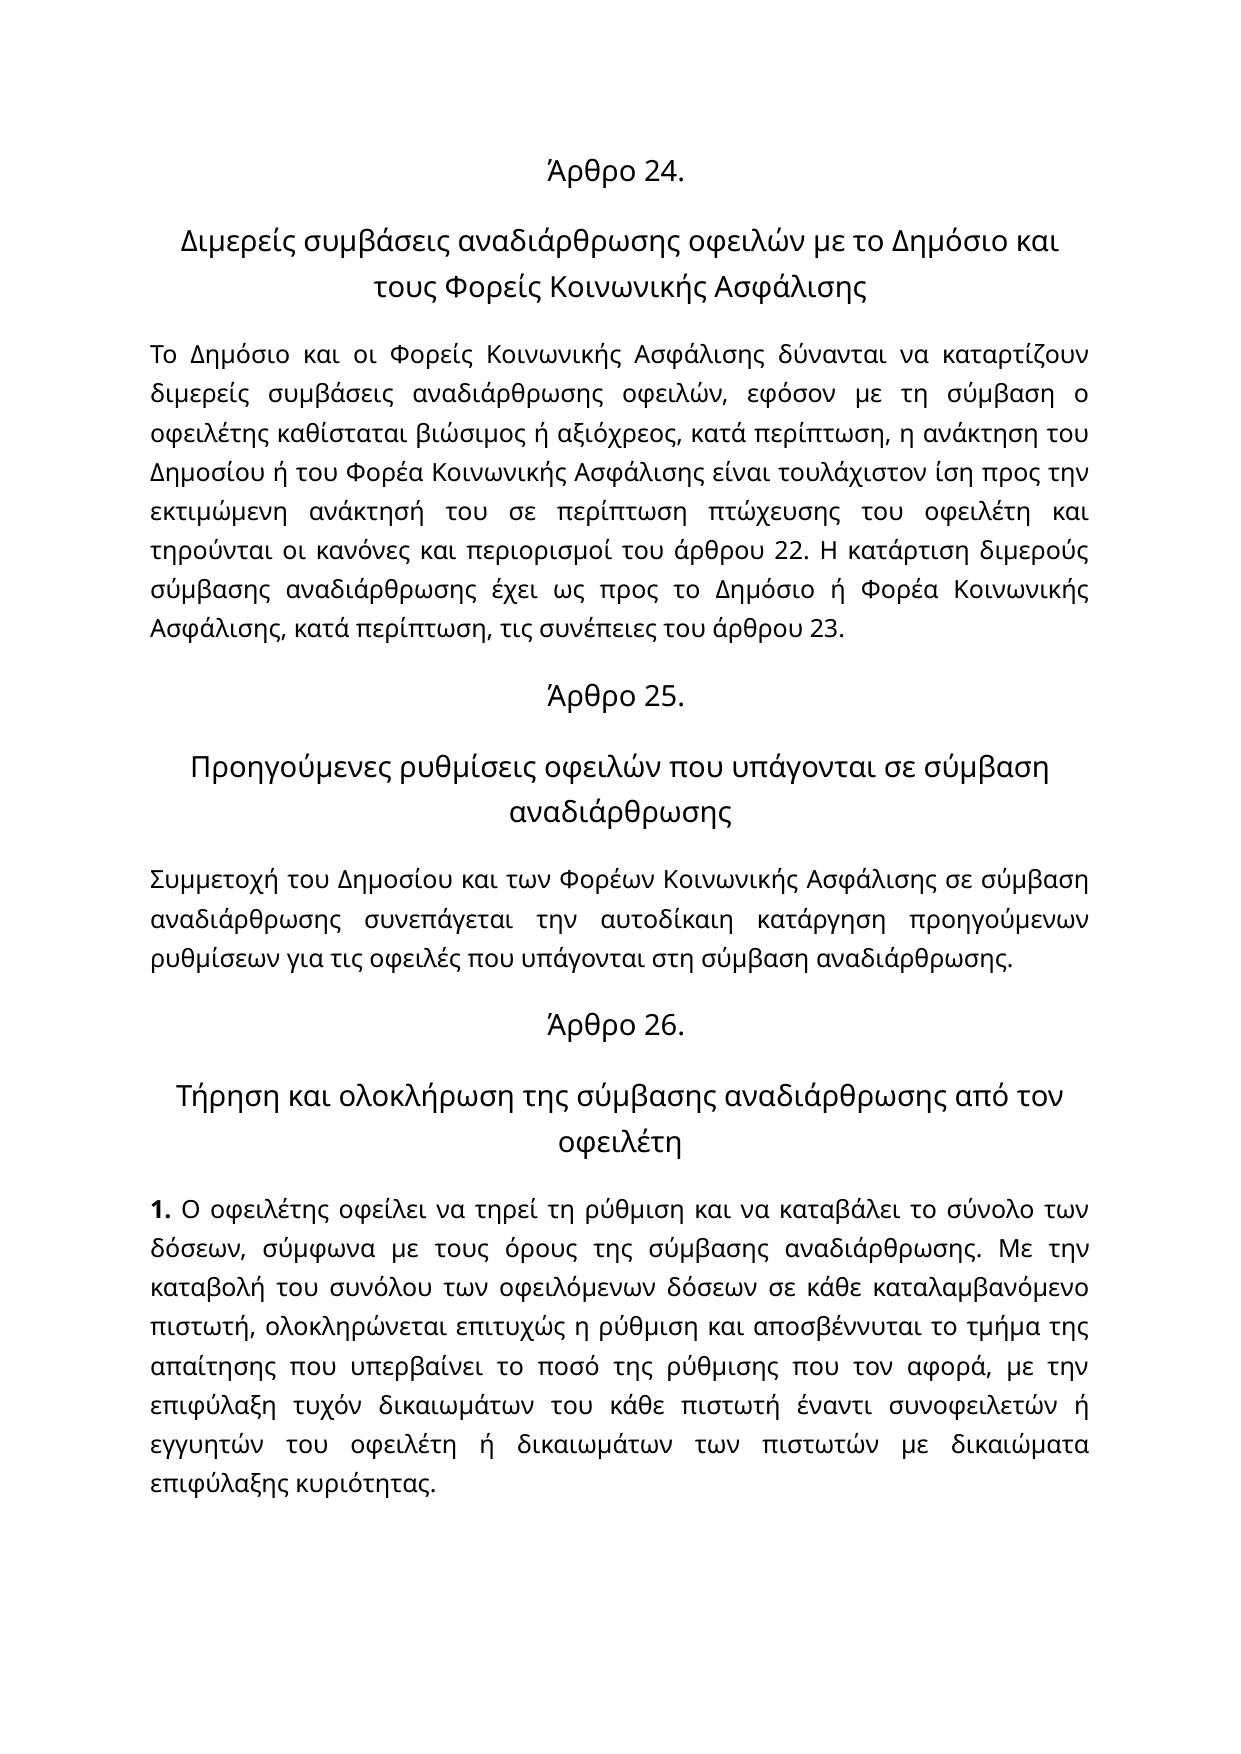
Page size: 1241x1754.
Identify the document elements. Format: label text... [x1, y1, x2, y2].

text Το Δημόσιο και οι Φορείς Κοινωνικής Ασφάλισης δύνανται να καταρτίζουν διμερείς συμβάσεις αναδιάρθρωσης οφειλών, εφόσον με τη σύμβαση ο οφειλέτης καθίσταται βιώσιμος ή αξιόχρεος, κατά περίπτωση, η ανάκτηση του Δημοσίου ή του Φορέα Κοινωνικής Ασφάλισης είναι τουλάχιστον ίση προς την εκτιμώμενη ανάκτησή του σε περίπτωση πτώχευσης του οφειλέτη και τηρούνται οι κανόνες και περιορισμοί του άρθρου 22. Η κατάρτιση διμερούς σύμβασης αναδιάρθρωσης έχει ως προς το Δημόσιο ή Φορέα Κοινωνικής Ασφάλισης, κατά περίπτωση, τις συνέπειες του άρθρου 23. [150, 337, 1090, 645]
subtitle Άρθρο 24. [150, 150, 1090, 190]
subtitle Προηγούμενες ρυθμίσεις οφειλών που υπάγονται σε σύμβαση αναδιάρθρωσης [150, 746, 1090, 831]
subtitle Άρθρο 26. [150, 1004, 1090, 1044]
text Συμμετοχή του Δημοσίου και των Φορέων Κοινωνικής Ασφάλισης σε σύμβαση αναδιάρθρωσης συνεπάγεται την αυτοδίκαιη κατάργηση προηγούμενων ρυθμίσεων για τις οφειλές που υπάγονται στη σύμβαση αναδιάρθρωσης. [150, 862, 1090, 974]
subtitle Άρθρο 25. [150, 675, 1090, 715]
subtitle Διμερείς συμβάσεις αναδιάρθρωσης οφειλών με το Δημόσιο και τους Φορείς Κοινωνικής Ασφάλισης [150, 221, 1090, 306]
subtitle Τήρηση και ολοκλήρωση της σύμβασης αναδιάρθρωσης από τον οφειλέτη [150, 1075, 1090, 1161]
text 1. Ο οφειλέτης οφείλει να τηρεί τη ρύθμιση και να καταβάλει το σύνολο των δόσεων, σύμφωνα με τους όρους της σύμβασης αναδιάρθρωσης. Με την καταβολή του συνόλου των οφειλόμενων δόσεων σε κάθε καταλαμβανόμενο πιστωτή, ολοκληρώνεται επιτυχώς η ρύθμιση και αποσβέννυται το τμήμα της απαίτησης που υπερβαίνει το ποσό της ρύθμισης που τον αφορά, με την επιφύλαξη τυχόν δικαιωμάτων του κάθε πιστωτή έναντι συνοφειλετών ή εγγυητών του οφειλέτη ή δικαιωμάτων των πιστωτών με δικαιώματα επιφύλαξης κυριότητας. [150, 1191, 1090, 1500]
